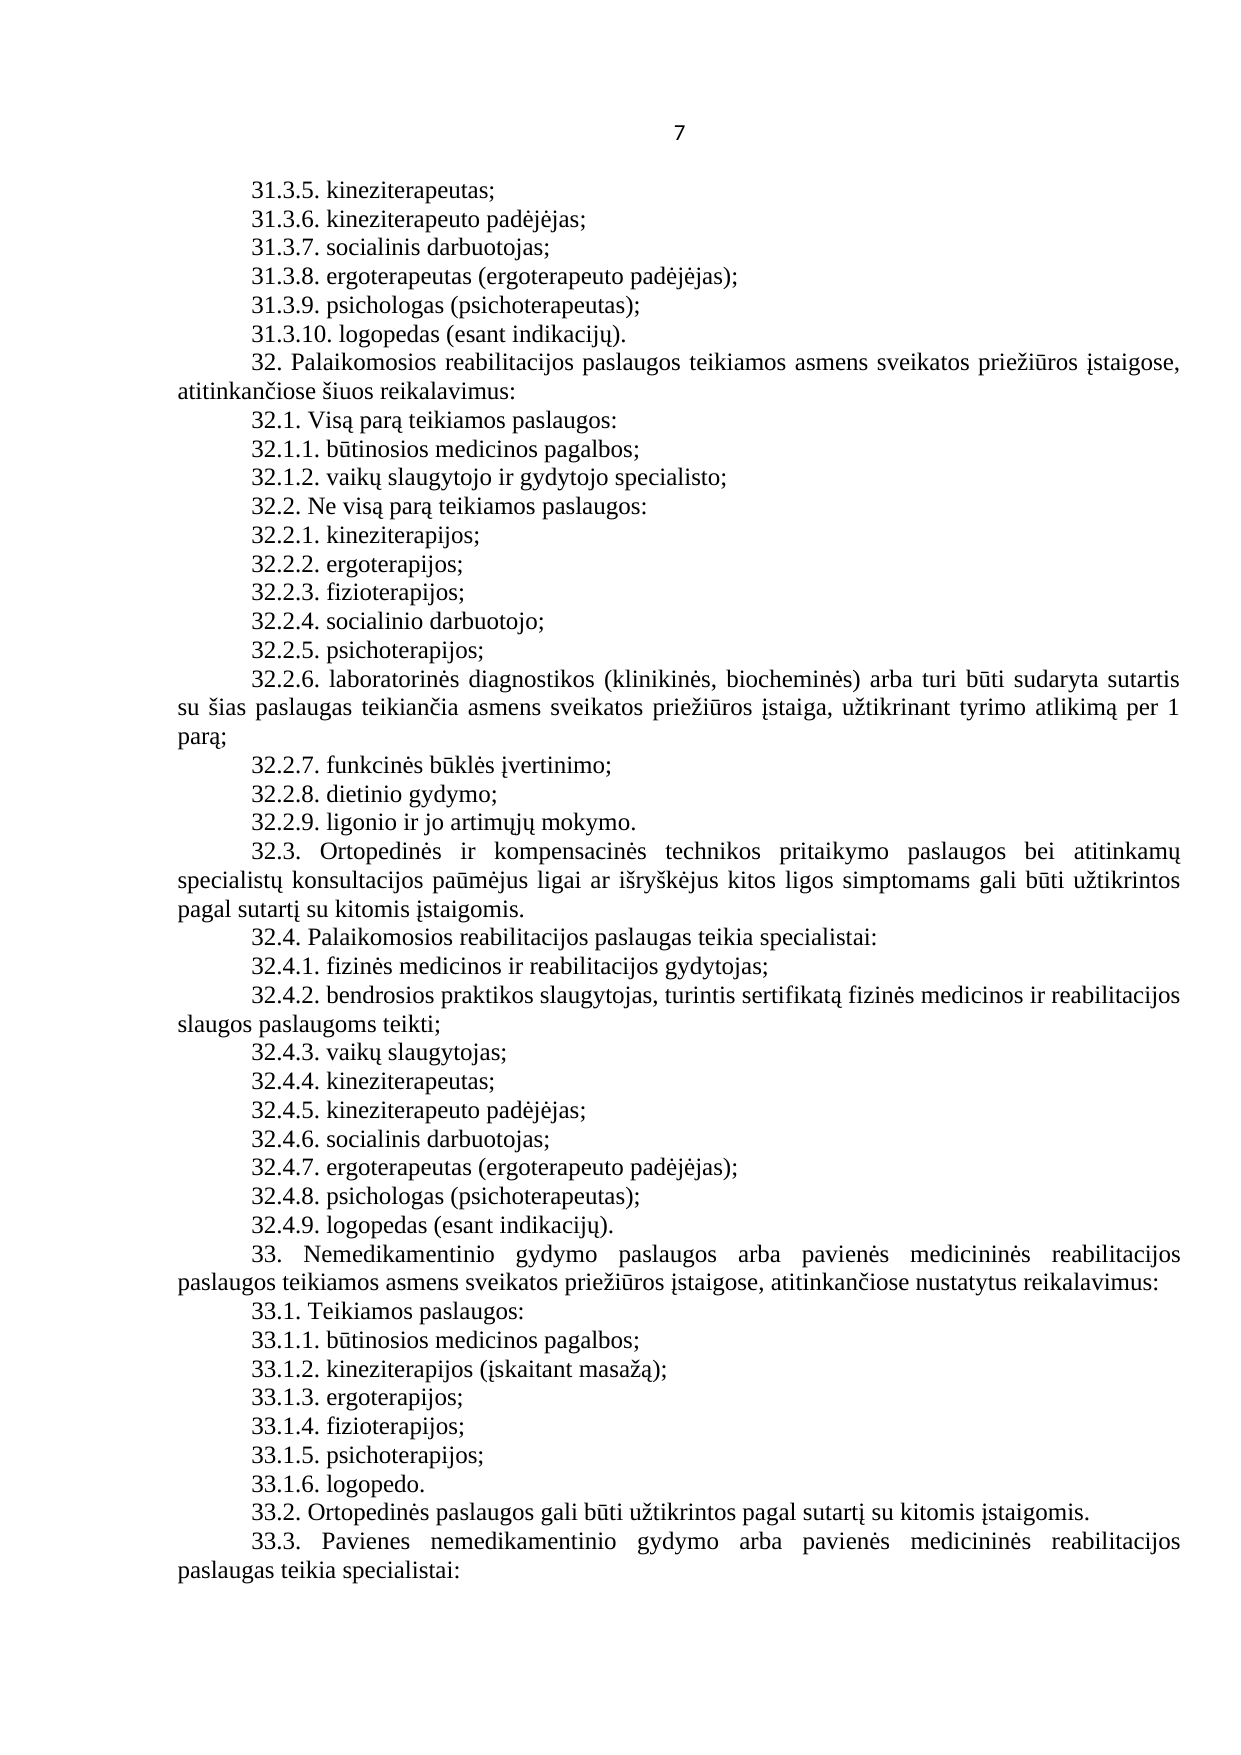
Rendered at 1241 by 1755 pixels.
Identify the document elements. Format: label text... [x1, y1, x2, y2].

text 32. Palaikomosios reabilitacijos paslaugos teikiamos asmens sveikatos priežiūros įstaigose, atitinkančiose šiuos reikalavimus: [177, 347, 1181, 405]
text 32.2.1. kineziterapijos; [177, 520, 1181, 549]
text 32.4.4. kineziterapeutas; [177, 1066, 1181, 1095]
text 32.3. Ortopedinės ir kompensacinės technikos pritaikymo paslaugos bei atitinkamų specialistų konsultacijos paūmėjus ligai ar išryškėjus kitos ligos simptomams gali būti užtikrintos pagal sutartį su kitomis įstaigomis. [177, 836, 1181, 922]
text 33.2. Ortopedinės paslaugos gali būti užtikrintos pagal sutartį su kitomis įstaigomis. [177, 1497, 1181, 1526]
text 33.1.5. psichoterapijos; [177, 1440, 1181, 1469]
text 32.2.7. funkcinės būklės įvertinimo; [177, 750, 1181, 779]
text 33.3. Pavienes nemedikamentinio gydymo arba pavienės medicininės reabilitacijos paslaugas teikia specialistai: [177, 1526, 1181, 1584]
text 31.3.10. logopedas (esant indikacijų). [177, 319, 1181, 347]
text 32.1.1. būtinosios medicinos pagalbos; [177, 434, 1181, 462]
text 32.4. Palaikomosios reabilitacijos paslaugas teikia specialistai: [177, 922, 1181, 951]
text 33. Nemedikamentinio gydymo paslaugos arba pavienės medicininės reabilitacijos paslaugos teikiamos asmens sveikatos priežiūros įstaigose, atitinkančiose nustatytus reikalavimus: [177, 1239, 1181, 1296]
text 32.1. Visą parą teikiamos paslaugos: [177, 405, 1181, 434]
text 32.1.2. vaikų slaugytojo ir gydytojo specialisto; [177, 462, 1181, 491]
text 31.3.6. kineziterapeuto padėjėjas; [177, 204, 1181, 232]
text 32.2.4. socialinio darbuotojo; [177, 606, 1181, 635]
text 32.4.6. socialinis darbuotojas; [177, 1124, 1181, 1152]
text 33.1.6. logopedo. [177, 1469, 1181, 1497]
text 31.3.8. ergoterapeutas (ergoterapeuto padėjėjas); [177, 261, 1181, 290]
text 32.4.5. kineziterapeuto padėjėjas; [177, 1095, 1181, 1124]
text 32.4.9. logopedas (esant indikacijų). [177, 1210, 1181, 1239]
text 32.2.9. ligonio ir jo artimųjų mokymo. [177, 807, 1181, 836]
text 33.1. Teikiamos paslaugos: [177, 1296, 1181, 1325]
text 32.4.7. ergoterapeutas (ergoterapeuto padėjėjas); [177, 1152, 1181, 1181]
text 31.3.7. socialinis darbuotojas; [177, 232, 1181, 261]
text 32.2.5. psichoterapijos; [177, 635, 1181, 664]
text 32.2.6. laboratorinės diagnostikos (klinikinės, biocheminės) arba turi būti sudaryta sutartis su šias paslaugas teikiančia asmens sveikatos priežiūros įstaiga, užtikrinant tyrimo atlikimą per 1 parą; [177, 664, 1181, 750]
text 33.1.2. kineziterapijos (įskaitant masažą); [177, 1354, 1181, 1382]
text 32.2.3. fizioterapijos; [177, 577, 1181, 606]
text 32.2.8. dietinio gydymo; [177, 779, 1181, 807]
text 33.1.3. ergoterapijos; [177, 1382, 1181, 1411]
text 31.3.9. psichologas (psichoterapeutas); [177, 290, 1181, 319]
text 32.4.3. vaikų slaugytojas; [177, 1037, 1181, 1066]
text 33.1.1. būtinosios medicinos pagalbos; [177, 1325, 1181, 1354]
text 32.4.1. fizinės medicinos ir reabilitacijos gydytojas; [177, 951, 1181, 980]
text 32.2.2. ergoterapijos; [177, 549, 1181, 577]
text 32.2. Ne visą parą teikiamos paslaugos: [177, 491, 1181, 520]
text 33.1.4. fizioterapijos; [177, 1411, 1181, 1440]
text 32.4.2. bendrosios praktikos slaugytojas, turintis sertifikatą fizinės medicinos ir reabilitacijos slaugos paslaugoms teikti; [177, 980, 1181, 1037]
text 31.3.5. kineziterapeutas; [177, 175, 1181, 204]
text 32.4.8. psichologas (psichoterapeutas); [177, 1181, 1181, 1210]
